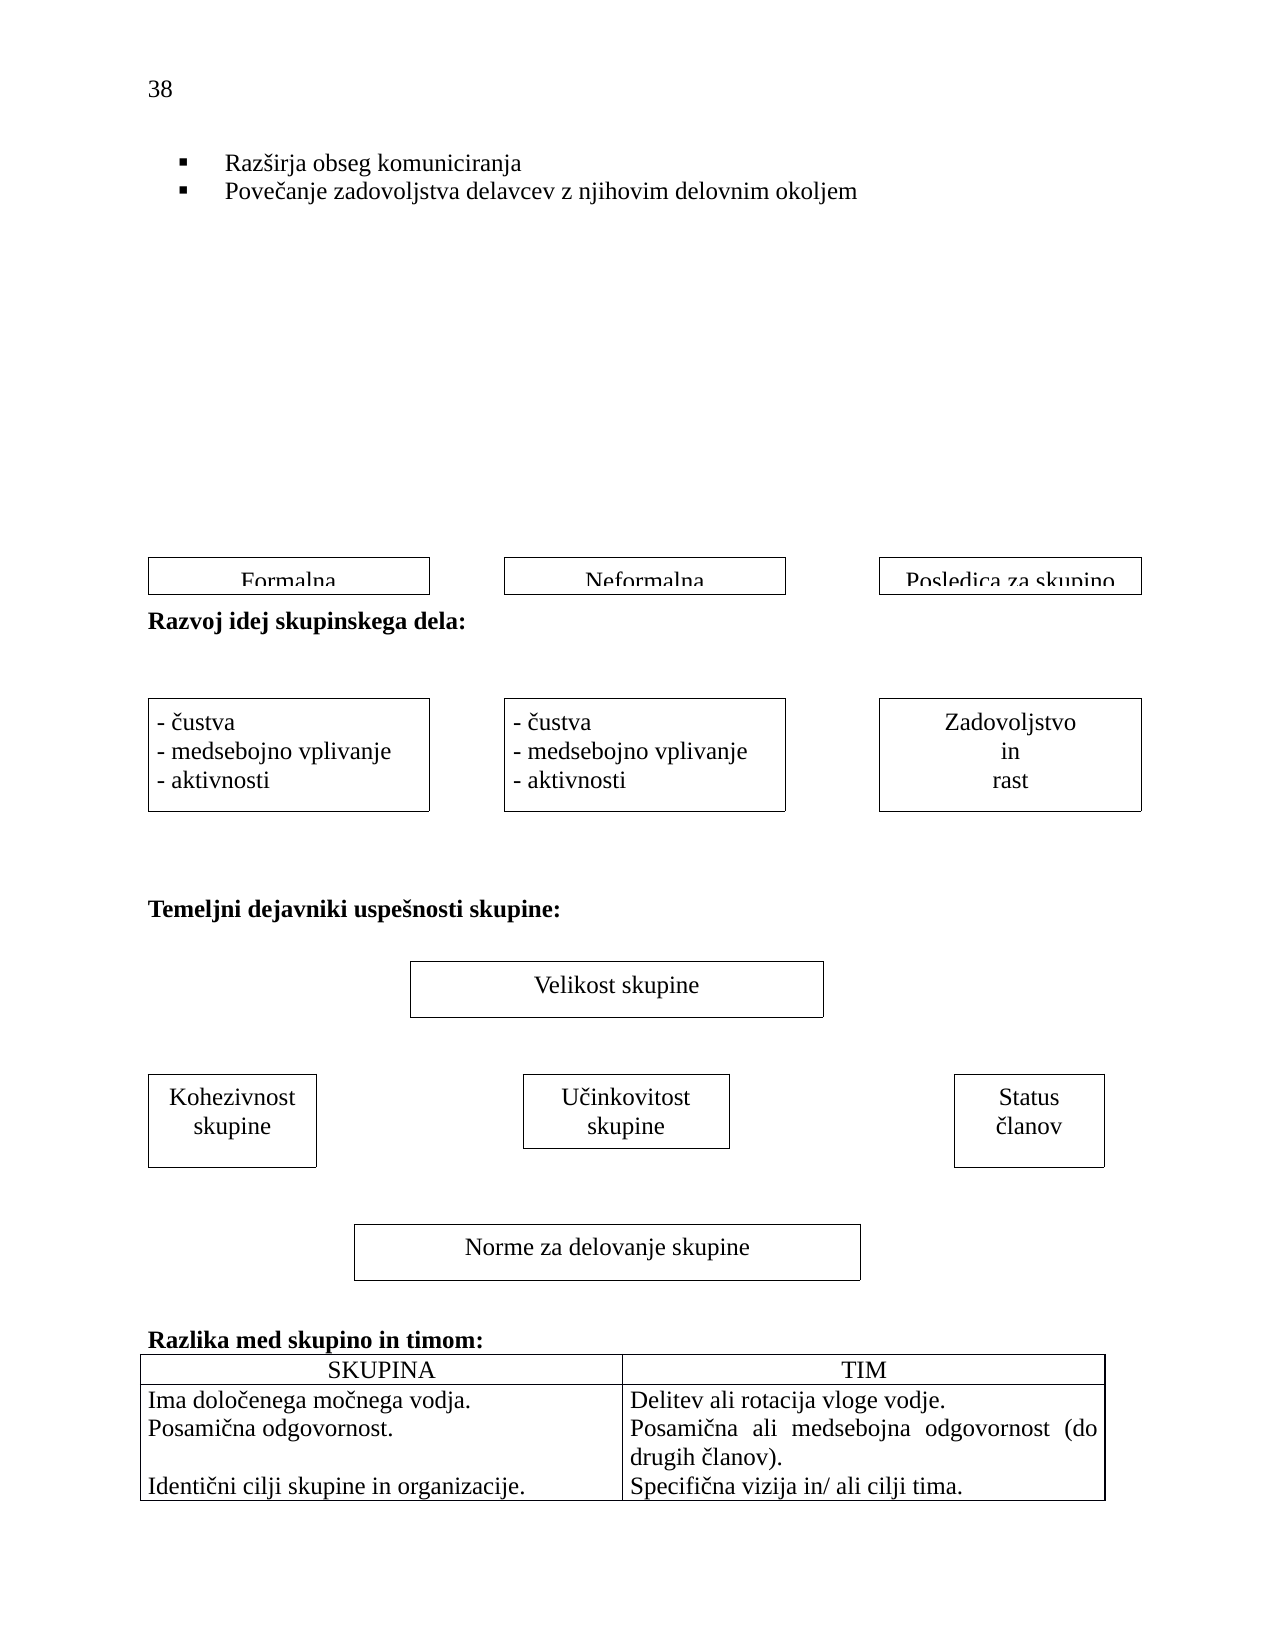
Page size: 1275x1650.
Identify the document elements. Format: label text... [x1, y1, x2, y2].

text - čustva [513, 707, 776, 736]
text Razlika med skupino in timom: [148, 1325, 1127, 1354]
table_cell Ima določenega močnega vodja. Posamična odgovornost. Identični cilji skupine in organizacije. [141, 1385, 622, 1500]
text - čustva [157, 707, 420, 736]
text Norme za delovanje skupine [363, 1232, 851, 1261]
text Velikost skupine [419, 970, 814, 999]
text Formalna [157, 566, 420, 586]
text in [888, 736, 1132, 765]
table_header SKUPINA [141, 1355, 622, 1384]
text - medsebojno vplivanje [157, 736, 420, 765]
text Kohezivnost skupine [157, 1082, 307, 1140]
text - medsebojno vplivanje [513, 736, 776, 765]
text Učinkovitost skupine [532, 1082, 720, 1139]
text rast [888, 765, 1132, 793]
text - aktivnosti [157, 765, 420, 793]
text Temeljni dejavniki uspešnosti skupine: [148, 894, 1127, 923]
table_header TIM [623, 1355, 1104, 1384]
text Neformalna [513, 566, 776, 586]
text Razvoj idej skupinskega dela: [148, 521, 1127, 635]
list Razširja obseg komuniciranja [177, 148, 1127, 176]
list Povečanje zadovoljstva delavcev z njihovim delovnim okoljem [177, 176, 1127, 205]
text Status članov [963, 1082, 1095, 1140]
text Posledica za skupino [888, 566, 1132, 586]
text - aktivnosti [513, 765, 776, 793]
table_cell Delitev ali rotacija vloge vodje. Posamična ali medsebojna odgovornost (do drugih članov). Specifična vizija in/ ali cilji tima. [623, 1385, 1104, 1500]
text Zadovoljstvo [888, 707, 1132, 736]
